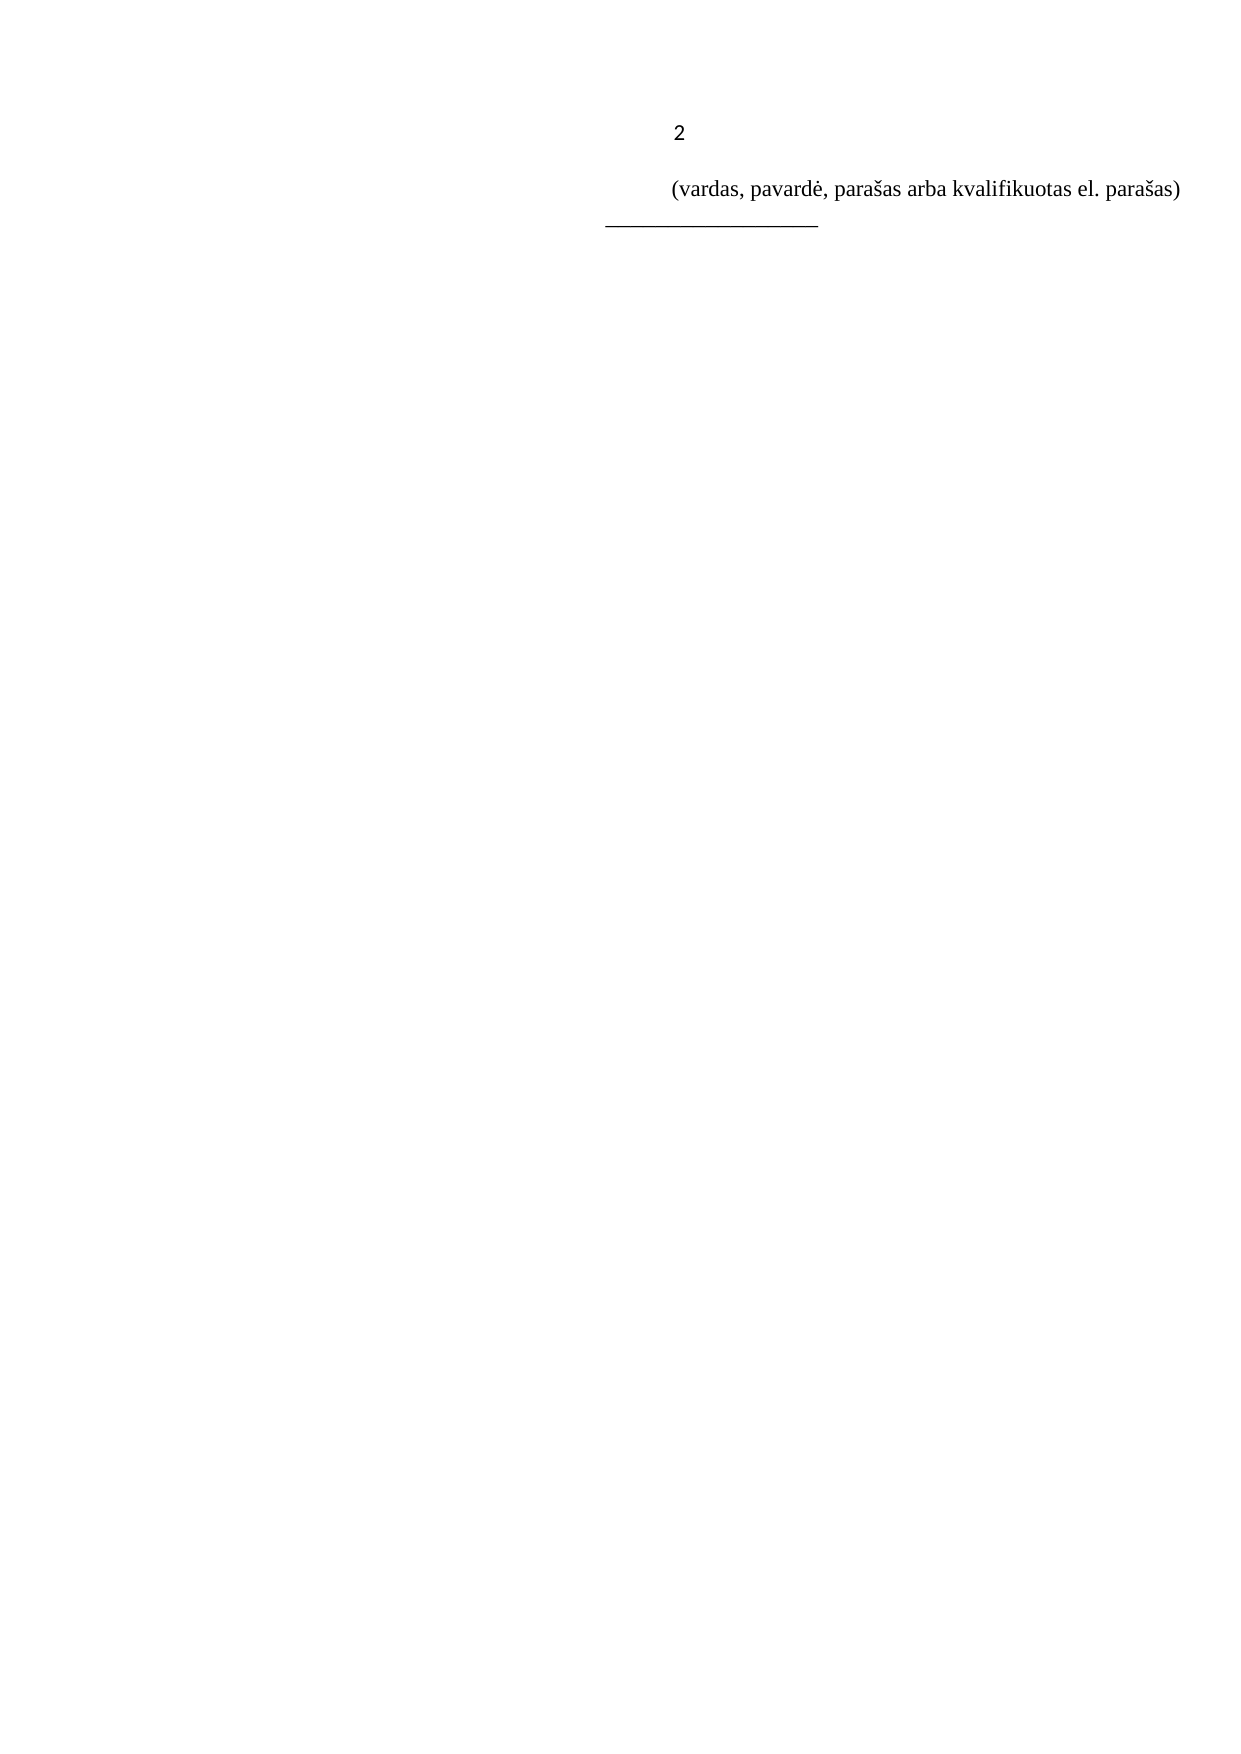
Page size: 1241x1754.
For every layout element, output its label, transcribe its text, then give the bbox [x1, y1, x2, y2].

text (vardas, pavardė, parašas arba kvalifikuotas el. parašas) [177, 175, 1181, 201]
text _________________ [177, 201, 1181, 230]
